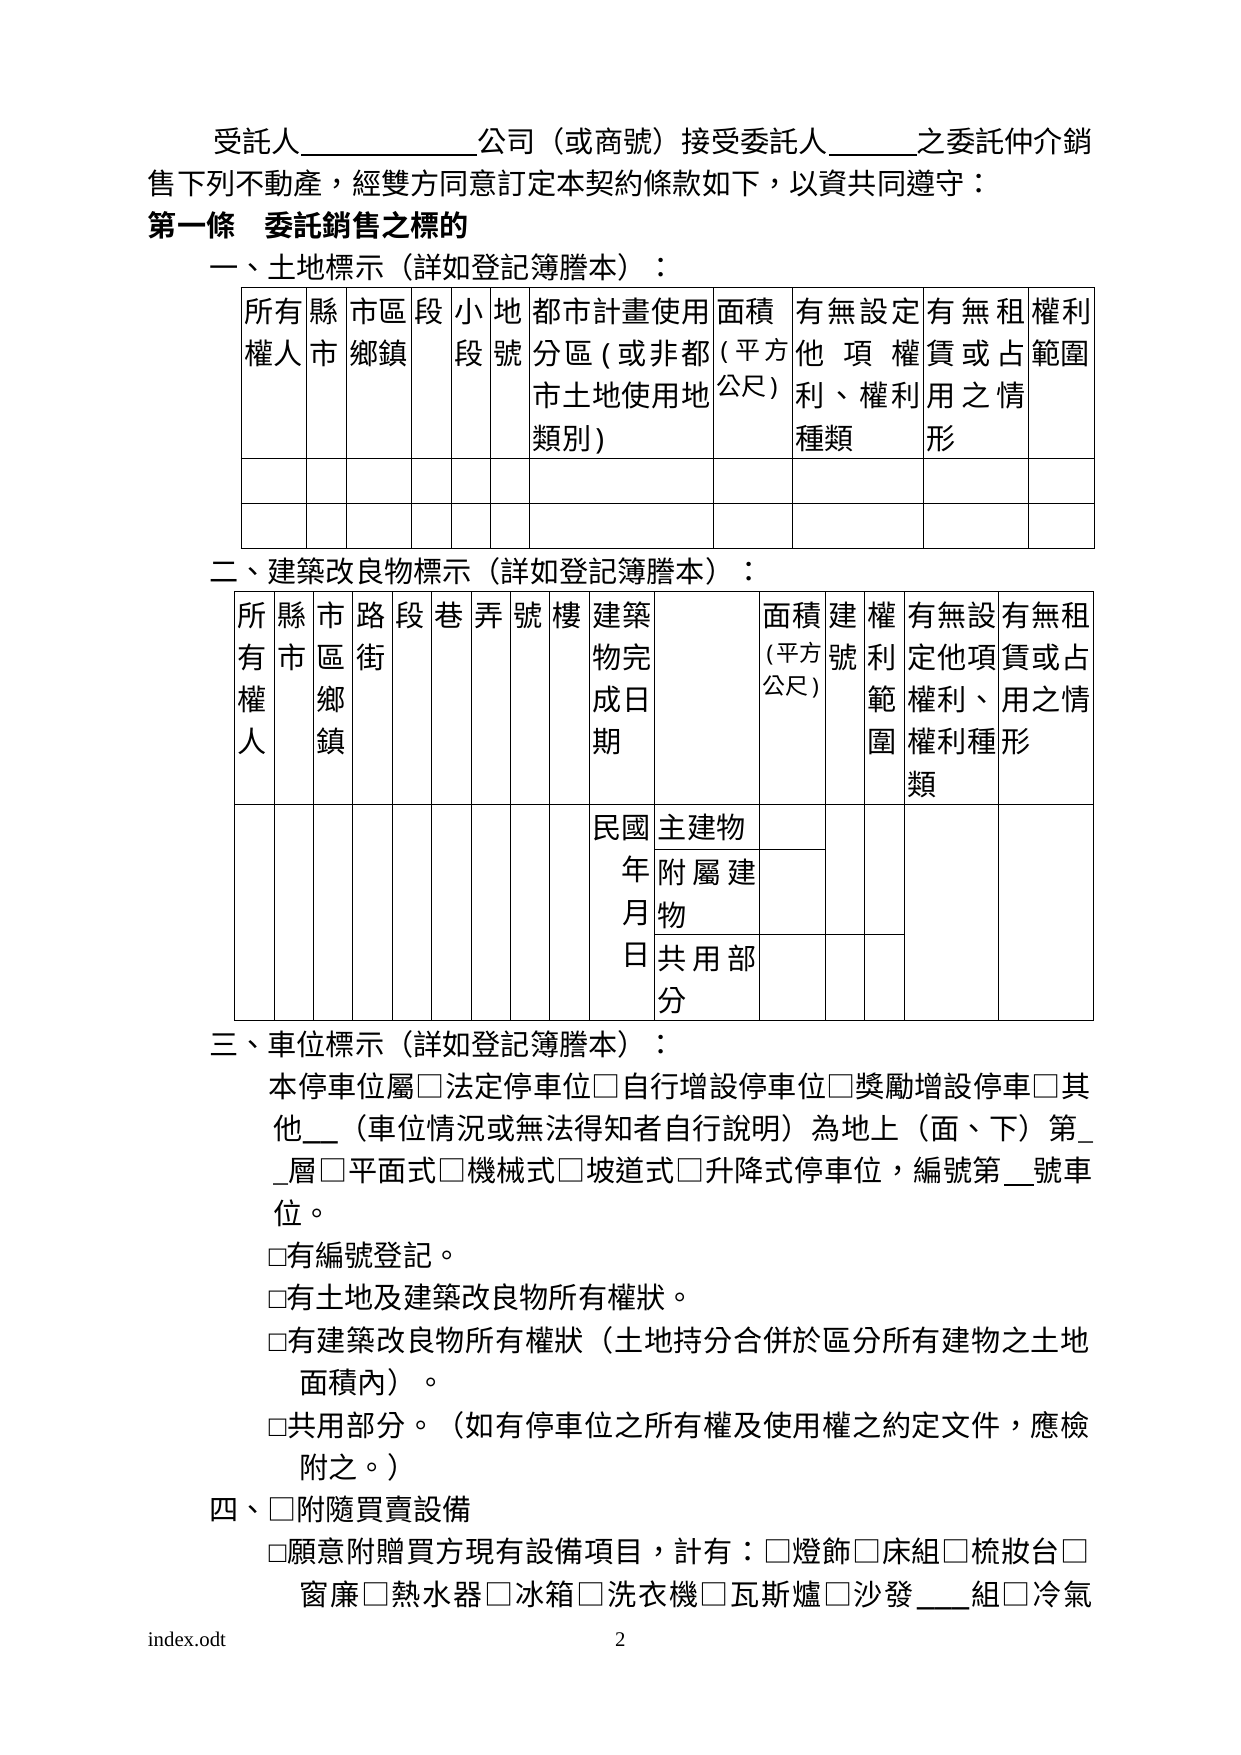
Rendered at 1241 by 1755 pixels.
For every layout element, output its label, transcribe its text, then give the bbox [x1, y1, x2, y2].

table_cell [307, 459, 346, 503]
table_cell [793, 459, 923, 503]
table_header 所有權人 [242, 288, 306, 458]
table_header 號 [511, 592, 549, 803]
table_header 權利範圍 [1029, 288, 1094, 458]
table_cell 附屬建物 [655, 850, 759, 934]
table_header 建築物完成日期 [590, 592, 654, 803]
text 四、□附隨買賣設備 [200, 1487, 1093, 1529]
table_cell [760, 850, 825, 934]
table_cell [307, 504, 346, 548]
table_cell [865, 935, 904, 1020]
text □有土地及建築改良物所有權狀。 [269, 1275, 1093, 1317]
table_header 有無設定他項權利、權利種類 [905, 592, 998, 803]
text □共用部分。（如有停車位之所有權及使用權之約定文件，應檢附之。） [269, 1402, 1093, 1487]
text 第一條 委託銷售之標的 [148, 203, 1093, 245]
table_cell [793, 504, 923, 548]
table_cell [275, 805, 313, 1020]
text 本停車位屬□法定停車位□自行增設停車位□獎勵增設停車□其他__（車位情況或無法得知者自行說明）為地上（面、下）第__層□平面式□機械式□坡道式□升降式停車位，編號第 號車位。 [269, 1063, 1093, 1233]
table_header 縣 市 [307, 288, 346, 458]
table_cell 共用部分 [655, 935, 759, 1020]
table_cell [432, 805, 471, 1020]
table_cell [314, 805, 352, 1020]
text □有編號登記。 [269, 1233, 1093, 1275]
table_cell 主建物 [655, 805, 759, 849]
table_cell [905, 805, 998, 1020]
table_cell [353, 805, 392, 1020]
table_header 巷 [432, 592, 471, 803]
table_cell [714, 459, 792, 503]
table_header 段 [412, 288, 451, 458]
table_header 市區 鄉鎮 [347, 288, 411, 458]
table_header 都市計畫使用分區(或非都市土地使用地類別) [530, 288, 713, 458]
table_cell [826, 805, 864, 934]
table_header 面積 (平方公尺) [714, 288, 792, 458]
text 一、土地標示（詳如登記簿謄本）： [200, 245, 1093, 287]
table_cell [924, 459, 1028, 503]
table_header 樓 [550, 592, 589, 803]
table_cell [347, 504, 411, 548]
table_header 權利 範圍 [865, 592, 904, 803]
table_cell [826, 935, 864, 1020]
table_cell [1029, 459, 1094, 503]
table_header 市區 鄉鎮 [314, 592, 352, 803]
table_header 有無租賃或占用之情形 [999, 592, 1093, 803]
text □願意附贈買方現有設備項目，計有：□燈飾□床組□梳妝台□窗廉□熱水器□冰箱□洗衣機□瓦斯爐□沙發___組□冷氣 [269, 1529, 1093, 1614]
table_header 段 [393, 592, 431, 803]
table_cell [511, 805, 549, 1020]
text 二、建築改良物標示（詳如登記簿謄本）： [200, 549, 1093, 591]
table_cell [530, 504, 713, 548]
table_cell [760, 935, 825, 1020]
table_header [655, 592, 759, 803]
table_cell [924, 504, 1028, 548]
table_cell [452, 504, 490, 548]
table_cell [412, 504, 451, 548]
table_header 建 號 [826, 592, 864, 803]
table_cell [452, 459, 490, 503]
table_header 有無設定他項權利、權利種類 [793, 288, 923, 458]
table_header 路 街 [353, 592, 392, 803]
text 三、車位標示（詳如登記簿謄本）： [200, 1021, 1093, 1063]
table_cell [235, 805, 274, 1020]
table_cell [714, 504, 792, 548]
table_cell [999, 805, 1093, 1020]
table_cell [242, 459, 306, 503]
text 受託人 公司（或商號）接受委託人 之委託仲介銷售下列不動產，經雙方同意訂定本契約條款如下，以資共同遵守： [148, 118, 1093, 203]
table_header 小 段 [452, 288, 490, 458]
table_cell [491, 459, 529, 503]
table_cell [491, 504, 529, 548]
table_cell [472, 805, 510, 1020]
table_cell [550, 805, 589, 1020]
table_header 地 號 [491, 288, 529, 458]
table_cell [393, 805, 431, 1020]
table_cell [760, 805, 825, 849]
table_cell [242, 504, 306, 548]
text □有建築改良物所有權狀（土地持分合併於區分所有建物之土地面積內）。 [269, 1317, 1093, 1402]
table_cell [412, 459, 451, 503]
table_header 有無租賃或占用之情形 [924, 288, 1028, 458]
table_header 弄 [472, 592, 510, 803]
table_cell [530, 459, 713, 503]
table_cell 民國 年 月日 [590, 805, 654, 1020]
table_cell [865, 805, 904, 934]
table_header 面積 (平方公尺) [760, 592, 825, 803]
table_header 縣 市 [275, 592, 313, 803]
table_cell [347, 459, 411, 503]
table_cell [1029, 504, 1094, 548]
table_header 所有權人 [235, 592, 274, 803]
